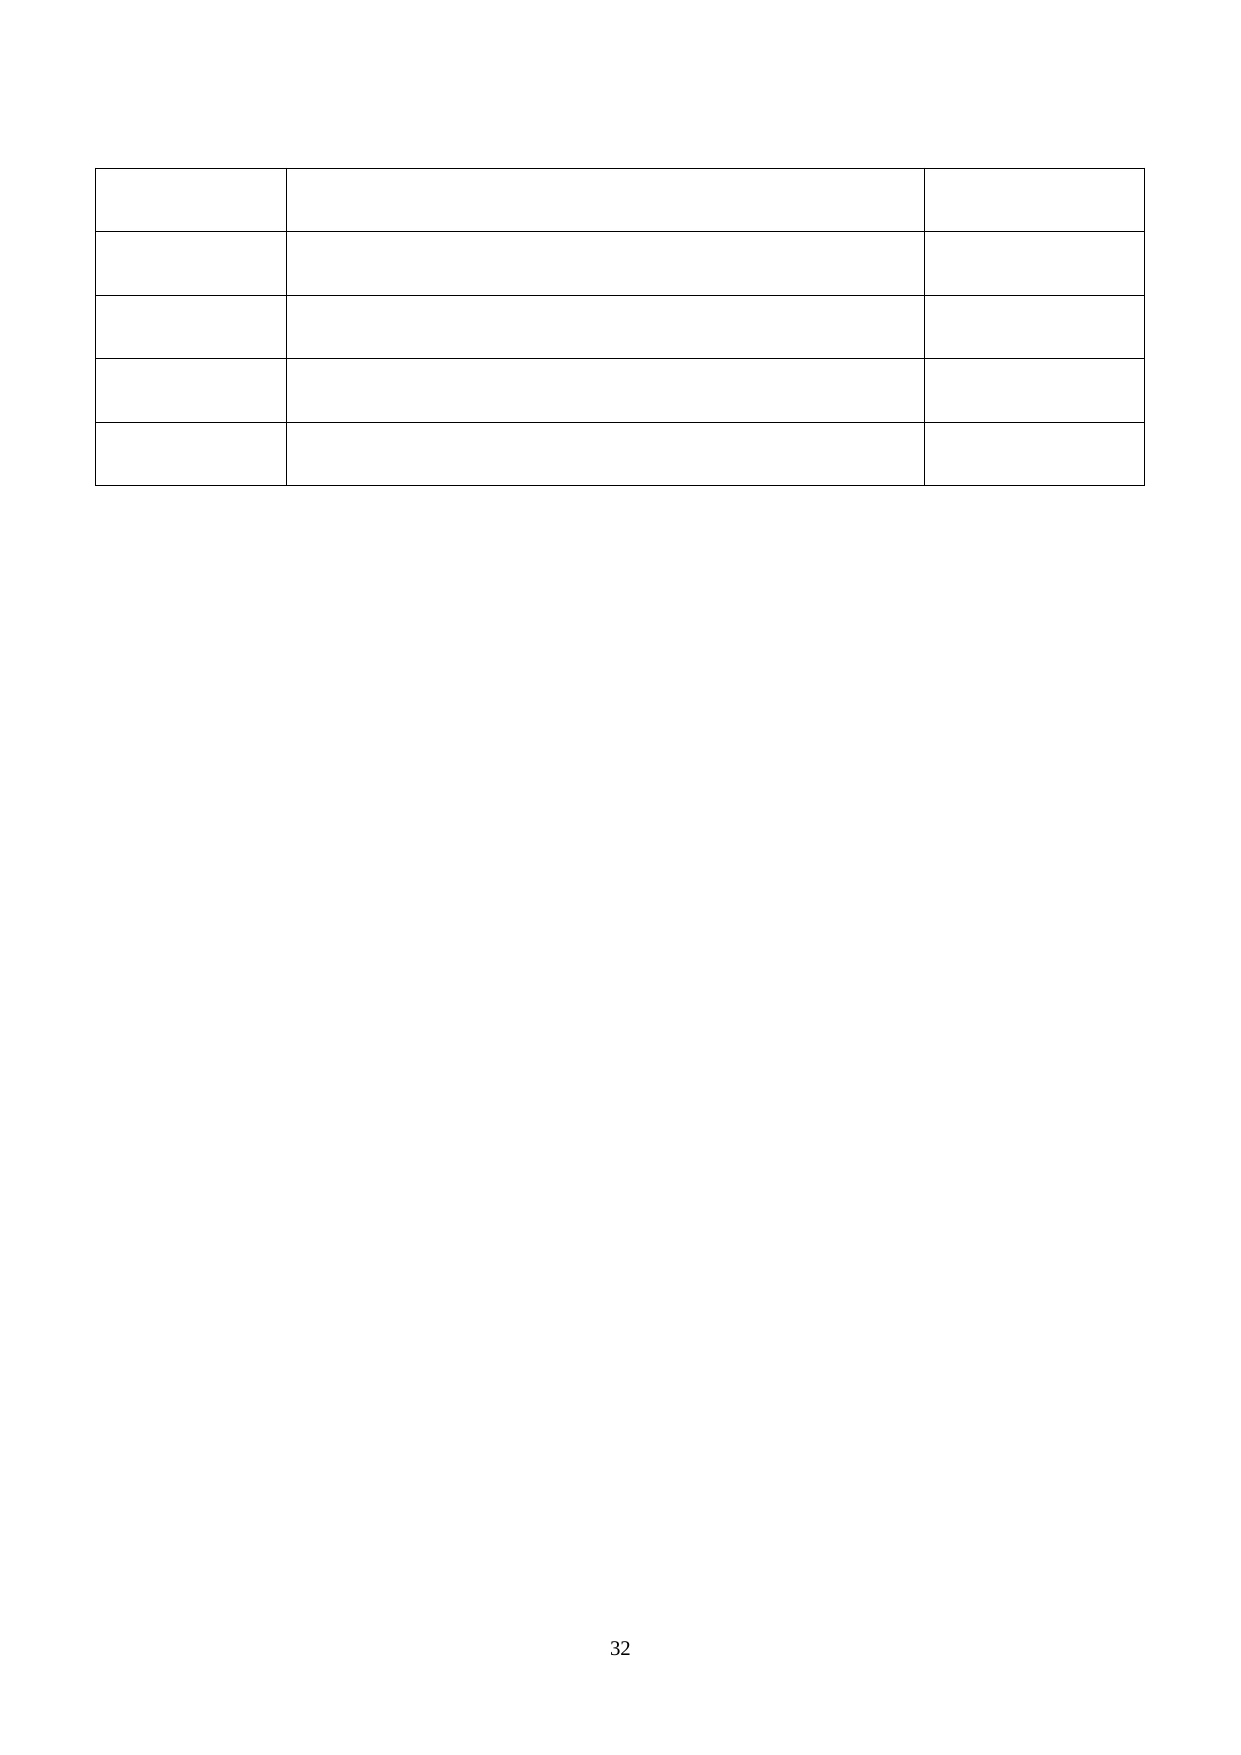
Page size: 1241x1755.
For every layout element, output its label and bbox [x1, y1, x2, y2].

table_cell [925, 423, 1144, 485]
table_cell [96, 296, 286, 358]
table_cell [96, 423, 286, 485]
table_cell [96, 232, 286, 295]
table_cell [287, 296, 924, 358]
table_cell [925, 169, 1144, 231]
table_cell [96, 169, 286, 231]
table_cell [96, 359, 286, 422]
table_cell [925, 232, 1144, 295]
table_cell [925, 359, 1144, 422]
table_cell [287, 423, 924, 485]
table_cell [287, 169, 924, 231]
table_cell [287, 232, 924, 295]
table_cell [287, 359, 924, 422]
table_cell [925, 296, 1144, 358]
